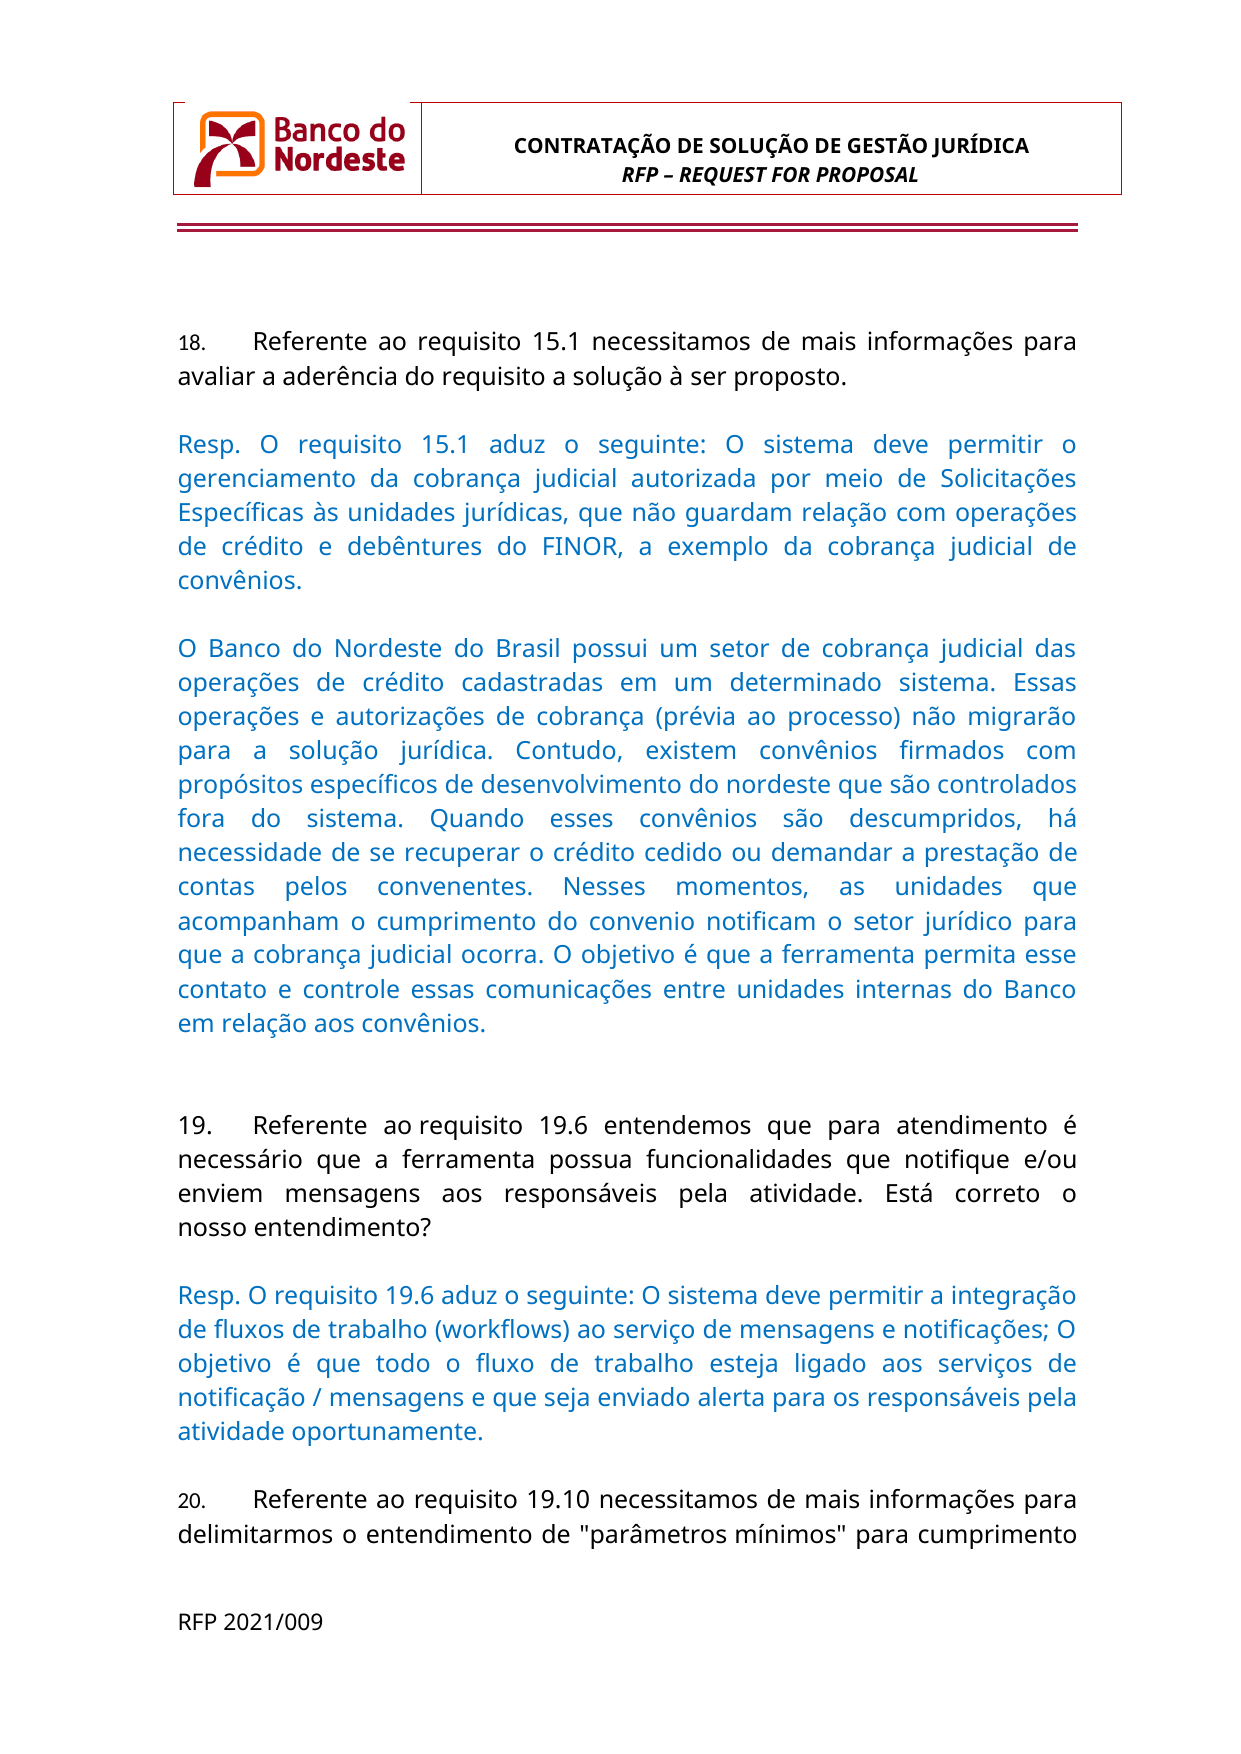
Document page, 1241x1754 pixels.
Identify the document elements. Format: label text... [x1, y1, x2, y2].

text Resp. O requisito 15.1 aduz o seguinte: O sistema deve permitir o gerenciamento da cobrança judicial autorizada por meio de Solicitações Específicas às unidades jurídicas, que não guardam relação com operações de crédito e debêntures do FINOR, a exemplo da cobrança judicial de convênios. [177, 426, 1078, 597]
list Referente ao requisito 19.10 necessitamos de mais informações para delimitarmos o entendimento de "parâmetros mínimos" para cumprimento de uma tarefa. [177, 1482, 1078, 1550]
text O Banco do Nordeste do Brasil possui um setor de cobrança judicial das operações de crédito cadastradas em um determinado sistema. Essas operações e autorizações de cobrança (prévia ao processo) não migrarão para a solução jurídica. Contudo, existem convênios firmados com propósitos específicos de desenvolvimento do nordeste que são controlados fora do sistema. Quando esses convênios são descumpridos, há necessidade de se recuperar o crédito cedido ou demandar a prestação de contas pelos convenentes. Nesses momentos, as unidades que acompanham o cumprimento do convenio notificam o setor jurídico para que a cobrança judicial ocorra. O objetivo é que a ferramenta permita esse contato e controle essas comunicações entre unidades internas do Banco em relação aos convênios. [177, 631, 1078, 1039]
list Referente ao requisito 15.1 necessitamos de mais informações para avaliar a aderência do requisito a solução à ser proposto. [177, 324, 1078, 392]
list Referente ao requisito 19.6 entendemos que para atendimento é necessário que a ferramenta possua funcionalidades que notifique e/ou enviem mensagens aos responsáveis pela atividade. Está correto o nosso entendimento? [177, 1107, 1078, 1278]
text Resp. O requisito 19.6 aduz o seguinte: O sistema deve permitir a integração de fluxos de trabalho (workflows) ao serviço de mensagens e notificações; O objetivo é que todo o fluxo de trabalho esteja ligado aos serviços de notificação / mensagens e que seja enviado alerta para os responsáveis pela atividade oportunamente. [177, 1278, 1078, 1448]
